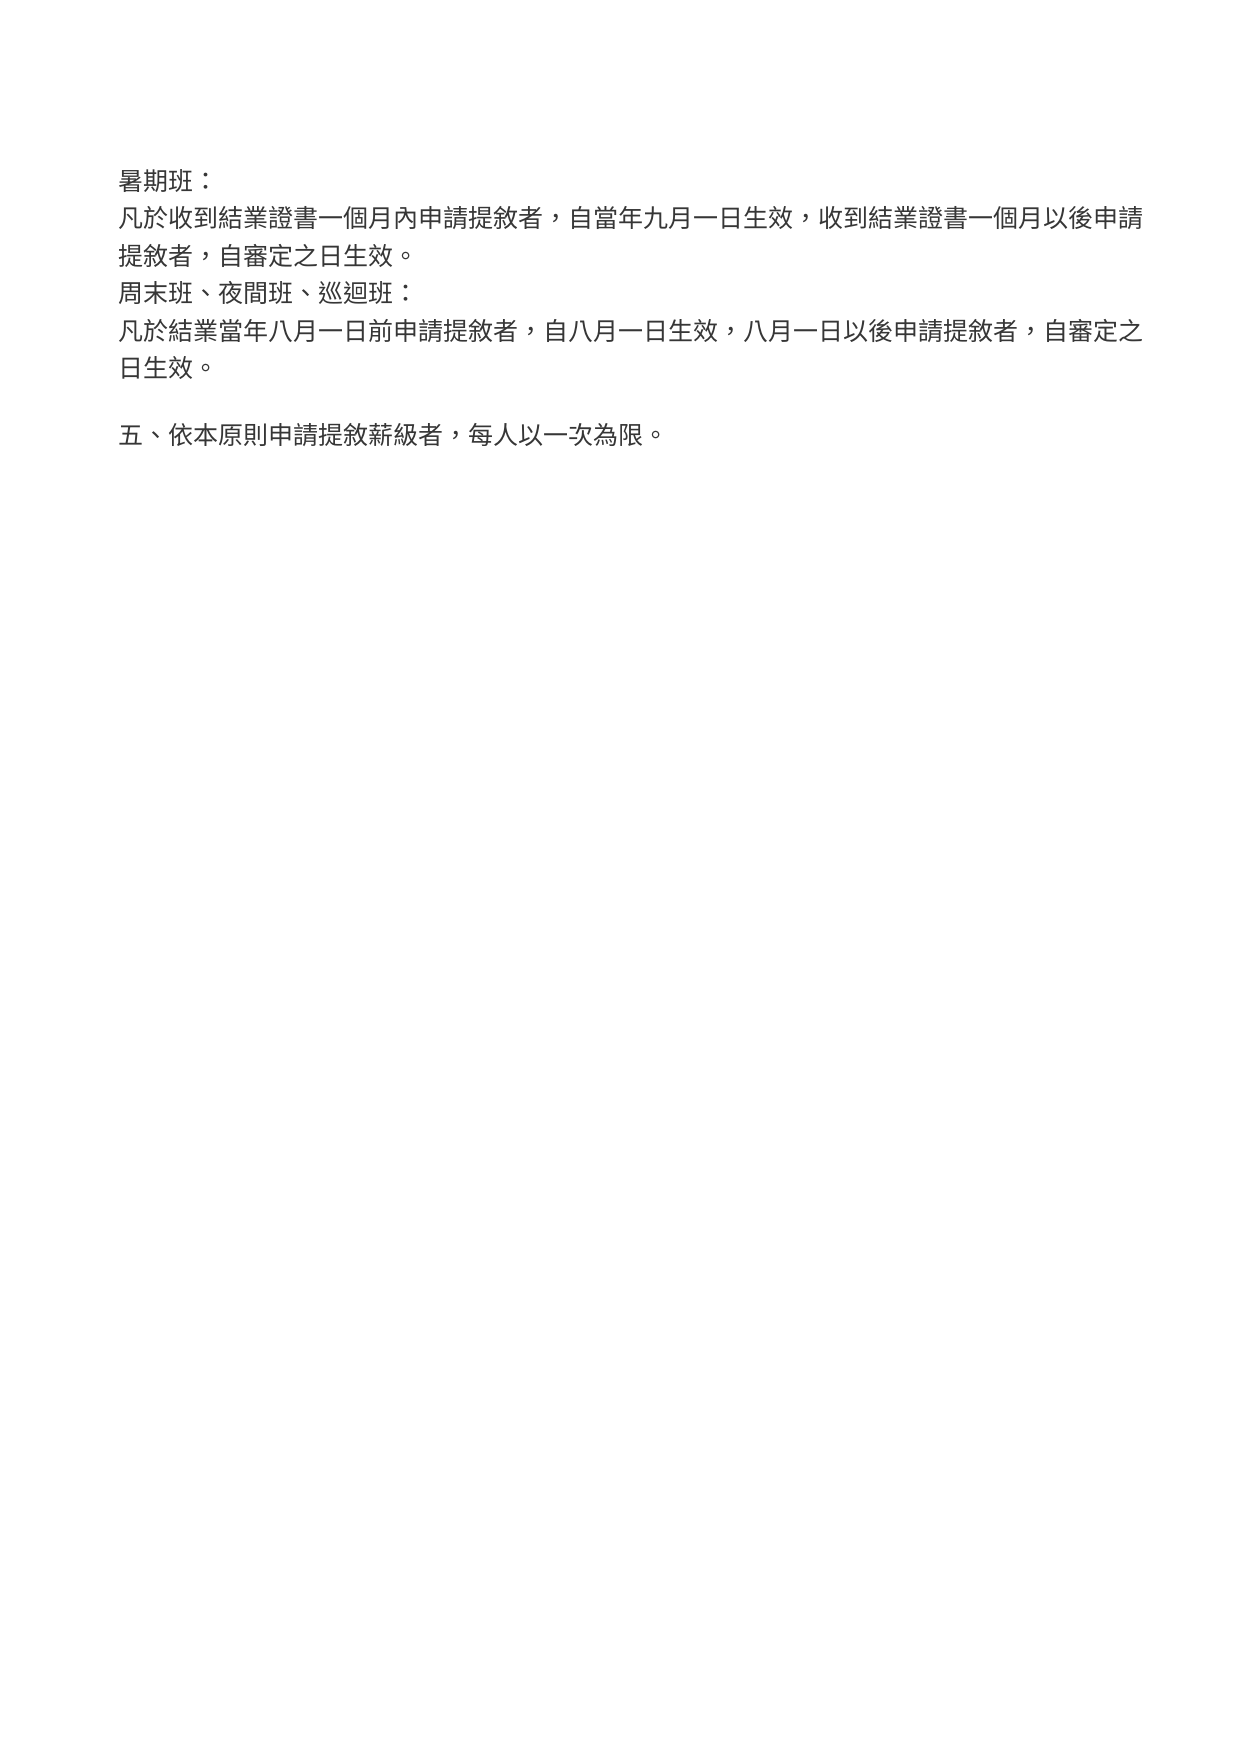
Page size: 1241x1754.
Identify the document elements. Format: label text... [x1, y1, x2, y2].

text 暑期班： 凡於收到結業證書一個月內申請提敘者，自當年九月一日生效，收到結業證書一個月以後申請提敘者，自審定之日生效。 周末班、夜間班、巡迴班： 凡於結業當年八月一日前申請提敘者，自八月一日生效，八月一日以後申請提敘者，自審定之日生效。 [118, 161, 1152, 386]
text 五、依本原則申請提敘薪級者，每人以一次為限。 [118, 415, 1152, 452]
